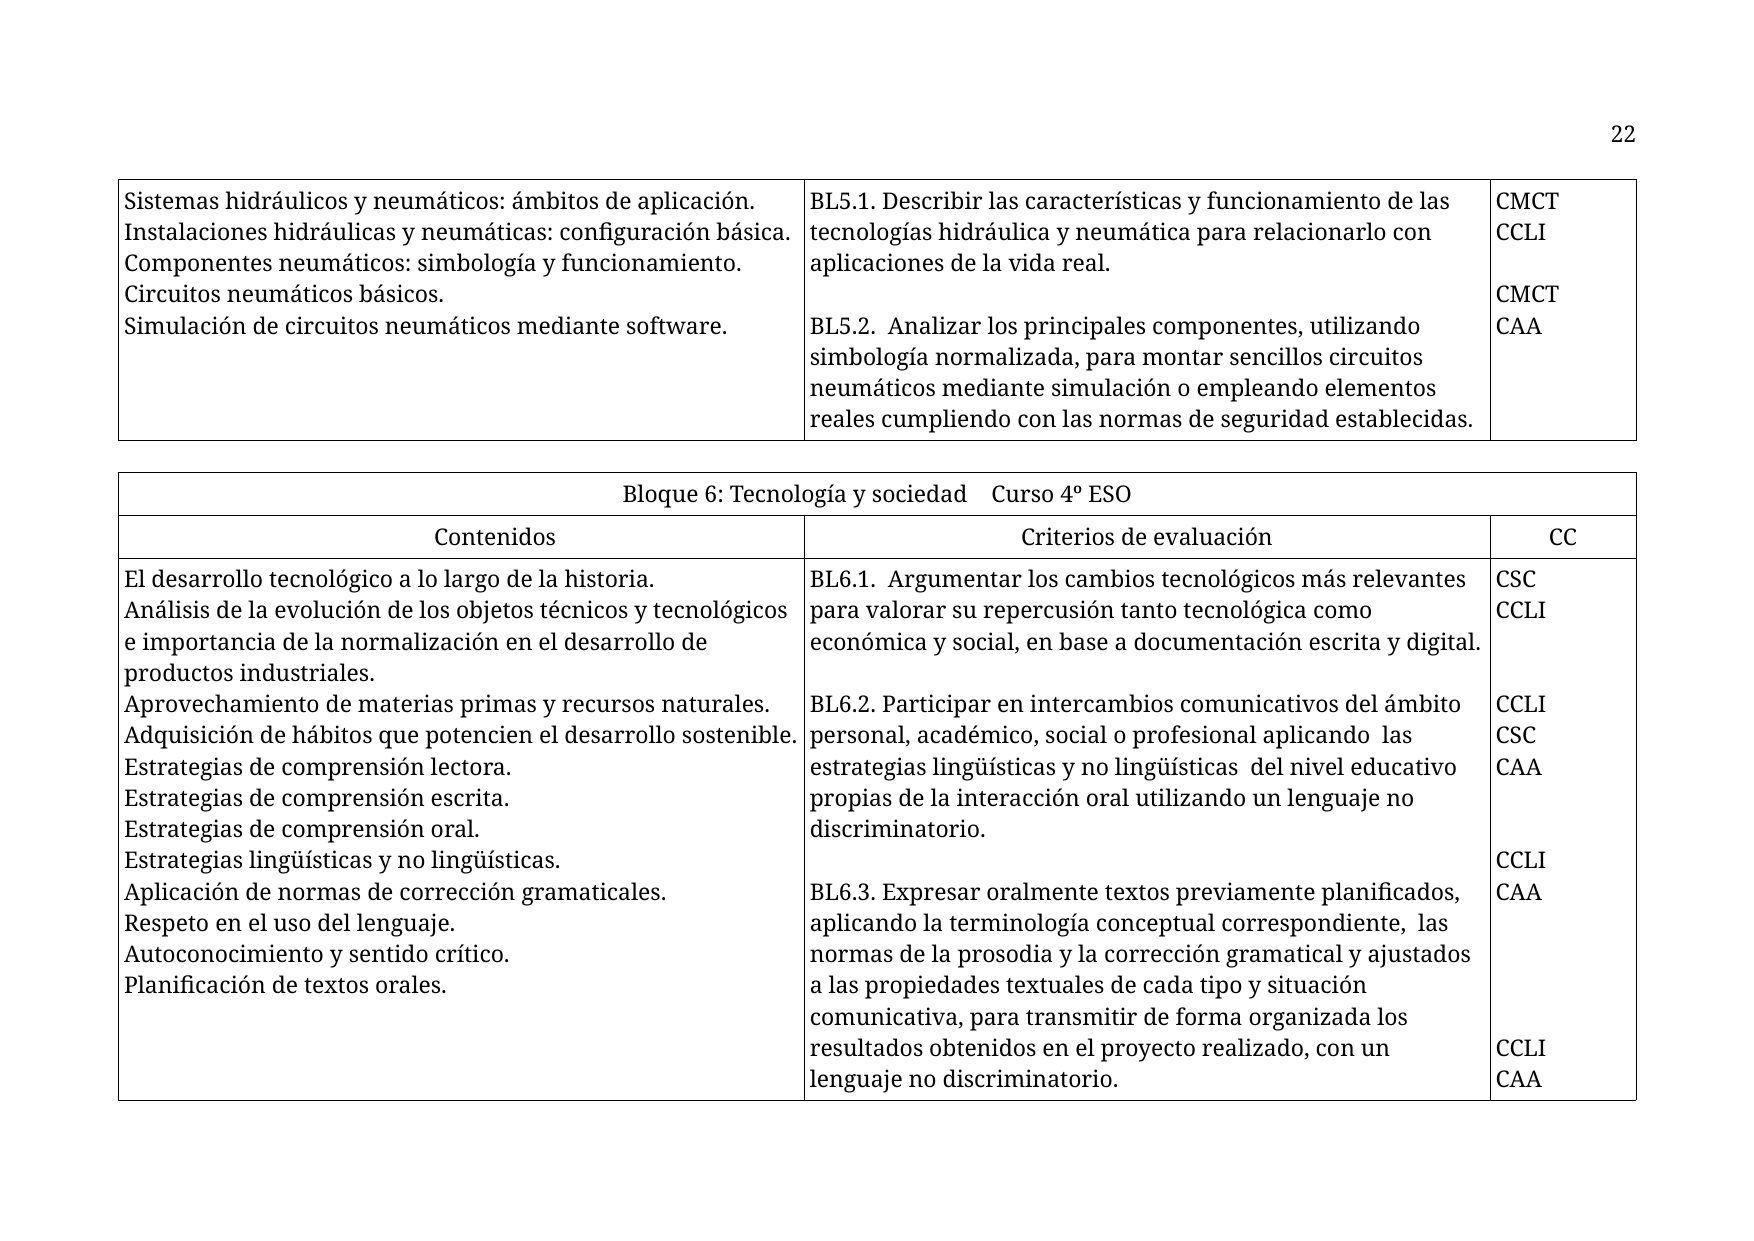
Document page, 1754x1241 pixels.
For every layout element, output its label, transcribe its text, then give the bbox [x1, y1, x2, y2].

table_cell CMCT CCLI CMCT CAA [1491, 180, 1636, 440]
table_cell Criterios de evaluación [805, 516, 1490, 557]
table_cell CSC CCLI CCLI CSC CAA CCLI CAA CCLI CAA [1491, 559, 1636, 1100]
table_cell Sistemas hidráulicos y neumáticos: ámbitos de aplicación. Instalaciones hidráulicas y neumáticas: configuración básica. Componentes neumáticos: simbología y funcionamiento. Circuitos neumáticos básicos. Simulación de circuitos neumáticos mediante software. [119, 180, 804, 440]
table_cell BL5.1. Describir las características y funcionamiento de las tecnologías hidráulica y neumática para relacionarlo con aplicaciones de la vida real. BL5.2. Analizar los principales componentes, utilizando simbología normalizada, para montar sencillos circuitos neumáticos mediante simulación o empleando elementos reales cumpliendo con las normas de seguridad establecidas. [805, 180, 1490, 440]
table_header Bloque 6: Tecnología y sociedad Curso 4º ESO [119, 473, 1636, 514]
table_cell El desarrollo tecnológico a lo largo de la historia. Análisis de la evolución de los objetos técnicos y tecnológicos e importancia de la normalización en el desarrollo de productos industriales. Aprovechamiento de materias primas y recursos naturales. Adquisición de hábitos que potencien el desarrollo sostenible. Estrategias de comprensión lectora. Estrategias de comprensión escrita. Estrategias de comprensión oral. Estrategias lingüísticas y no lingüísticas. Aplicación de normas de corrección gramaticales. Respeto en el uso del lenguaje. Autoconocimiento y sentido crítico. Planificación de textos orales. [119, 559, 804, 1100]
table_cell Contenidos [119, 516, 804, 557]
table_cell BL6.1. Argumentar los cambios tecnológicos más relevantes para valorar su repercusión tanto tecnológica como económica y social, en base a documentación escrita y digital. BL6.2. Participar en intercambios comunicativos del ámbito personal, académico, social o profesional aplicando las estrategias lingüísticas y no lingüísticas del nivel educativo propias de la interacción oral utilizando un lenguaje no discriminatorio. BL6.3. Expresar oralmente textos previamente planificados, aplicando la terminología conceptual correspondiente, las normas de la prosodia y la corrección gramatical y ajustados a las propiedades textuales de cada tipo y situación comunicativa, para transmitir de forma organizada los resultados obtenidos en el proyecto realizado, con un lenguaje no discriminatorio. [805, 559, 1490, 1100]
table_cell CC [1491, 516, 1636, 557]
